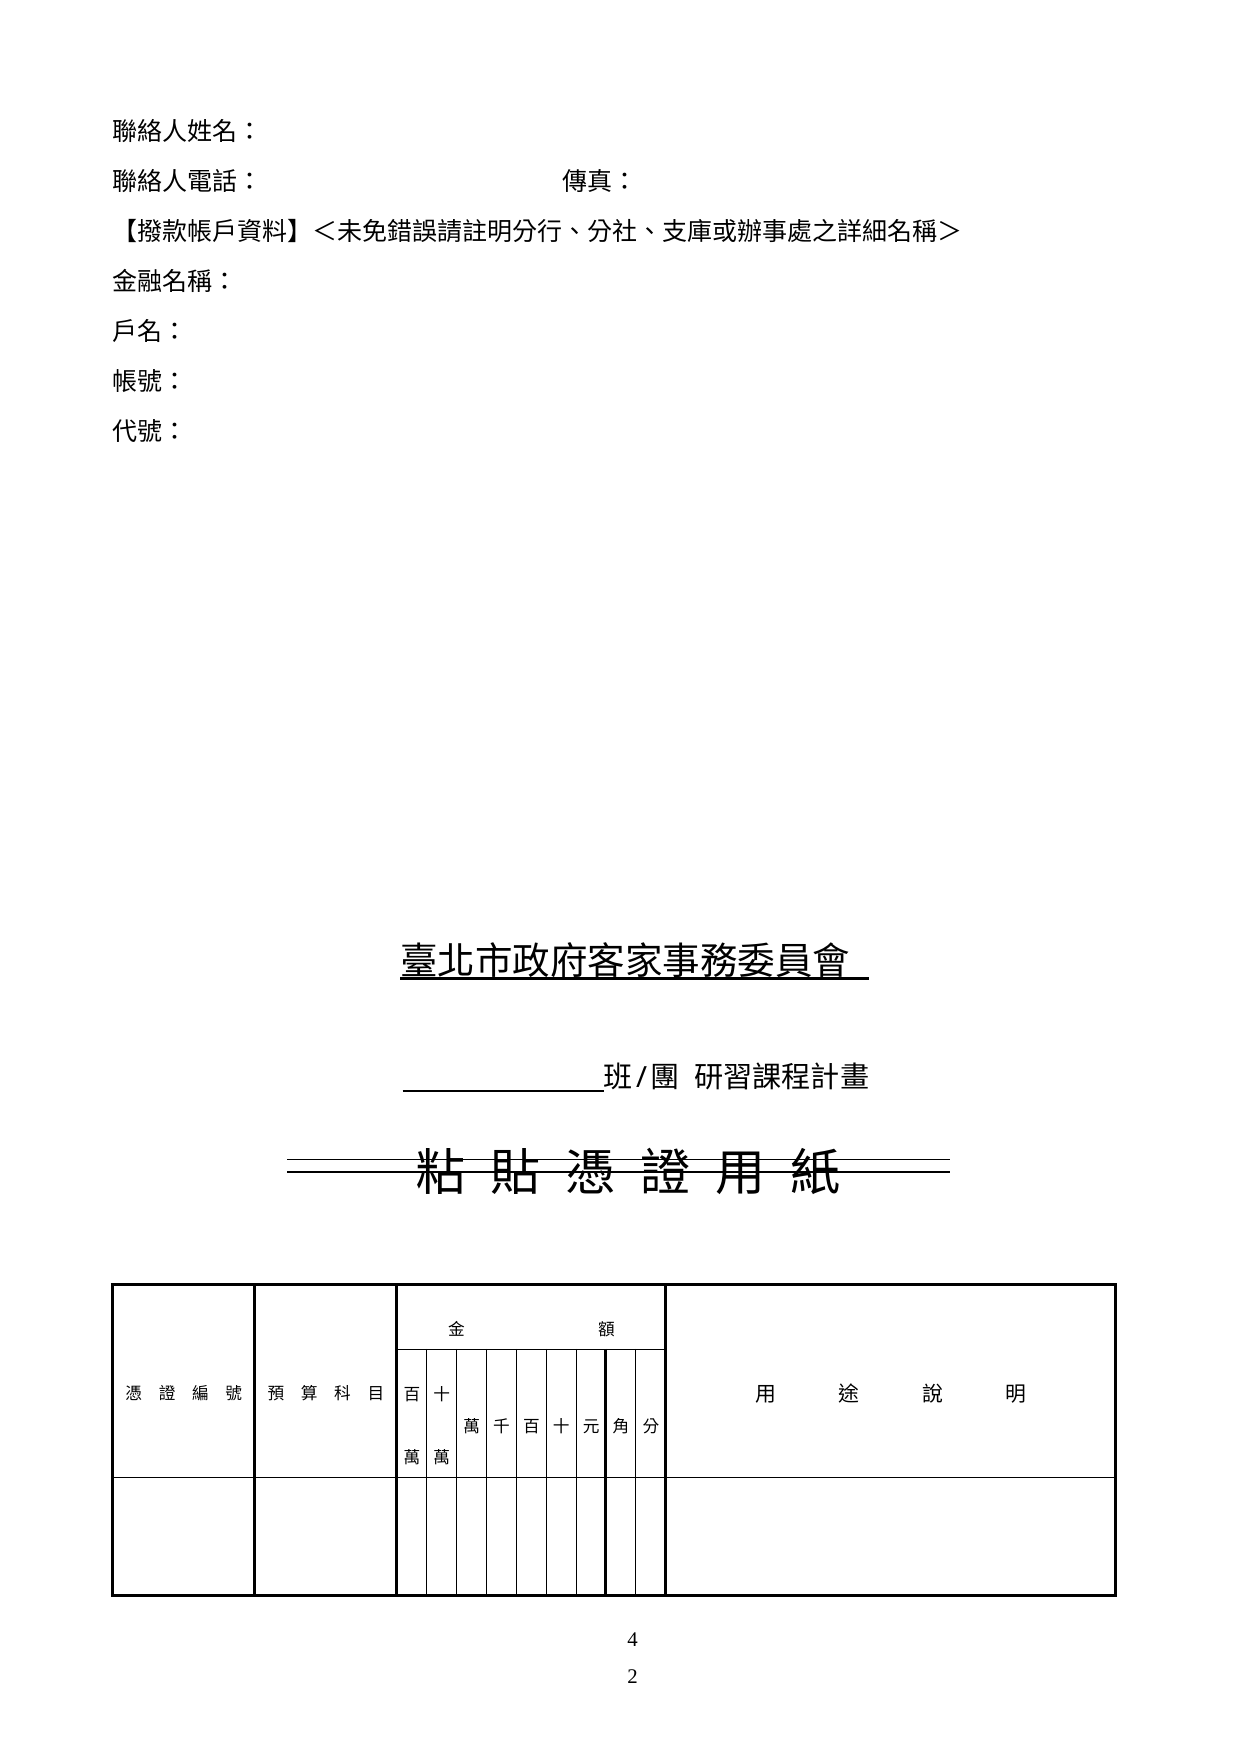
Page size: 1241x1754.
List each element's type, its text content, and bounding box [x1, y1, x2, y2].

table_cell [487, 1478, 516, 1594]
table_cell 萬 [457, 1350, 486, 1477]
table_cell [607, 1478, 635, 1594]
text 代號： [112, 401, 1144, 451]
text 聯絡人姓名： [112, 101, 1144, 151]
table_cell 百萬 [398, 1350, 426, 1477]
table_cell 分 [636, 1350, 664, 1477]
table_cell 角 [607, 1350, 635, 1477]
table_header 金 額 [398, 1286, 664, 1349]
table_cell 百 [517, 1350, 546, 1477]
text 班/團 研習課程計畫 [112, 1033, 1144, 1096]
table_cell [427, 1478, 456, 1594]
table_cell 元 [577, 1350, 604, 1477]
table_cell [256, 1478, 395, 1594]
table_cell [398, 1478, 426, 1594]
text 帳號： [112, 351, 1144, 401]
table_cell [667, 1478, 1114, 1594]
text 戶名： [112, 301, 1144, 351]
table_cell 十萬 [427, 1350, 456, 1477]
table_cell 千 [487, 1350, 516, 1477]
text 金融名稱： [112, 251, 1144, 301]
text 粘 貼 憑 證 用 紙 [112, 1096, 1144, 1221]
text 【撥款帳戶資料】＜未免錯誤請註明分行、分社、支庫或辦事處之詳細名稱＞ [112, 201, 1144, 251]
table_cell [577, 1478, 604, 1594]
table_cell [114, 1478, 253, 1594]
text 臺北市政府客家事務委員會 [112, 916, 1144, 979]
table_cell 十 [547, 1350, 576, 1477]
table_header 用 途 說 明 [667, 1286, 1114, 1477]
table_header 預 算 科 目 [256, 1286, 395, 1477]
table_header 憑 證 編 號 [114, 1286, 253, 1477]
table_cell [547, 1478, 576, 1594]
table_cell [636, 1478, 664, 1594]
text 聯絡人電話： 傳真： [112, 151, 1144, 201]
table_cell [517, 1478, 546, 1594]
table_cell [457, 1478, 486, 1594]
